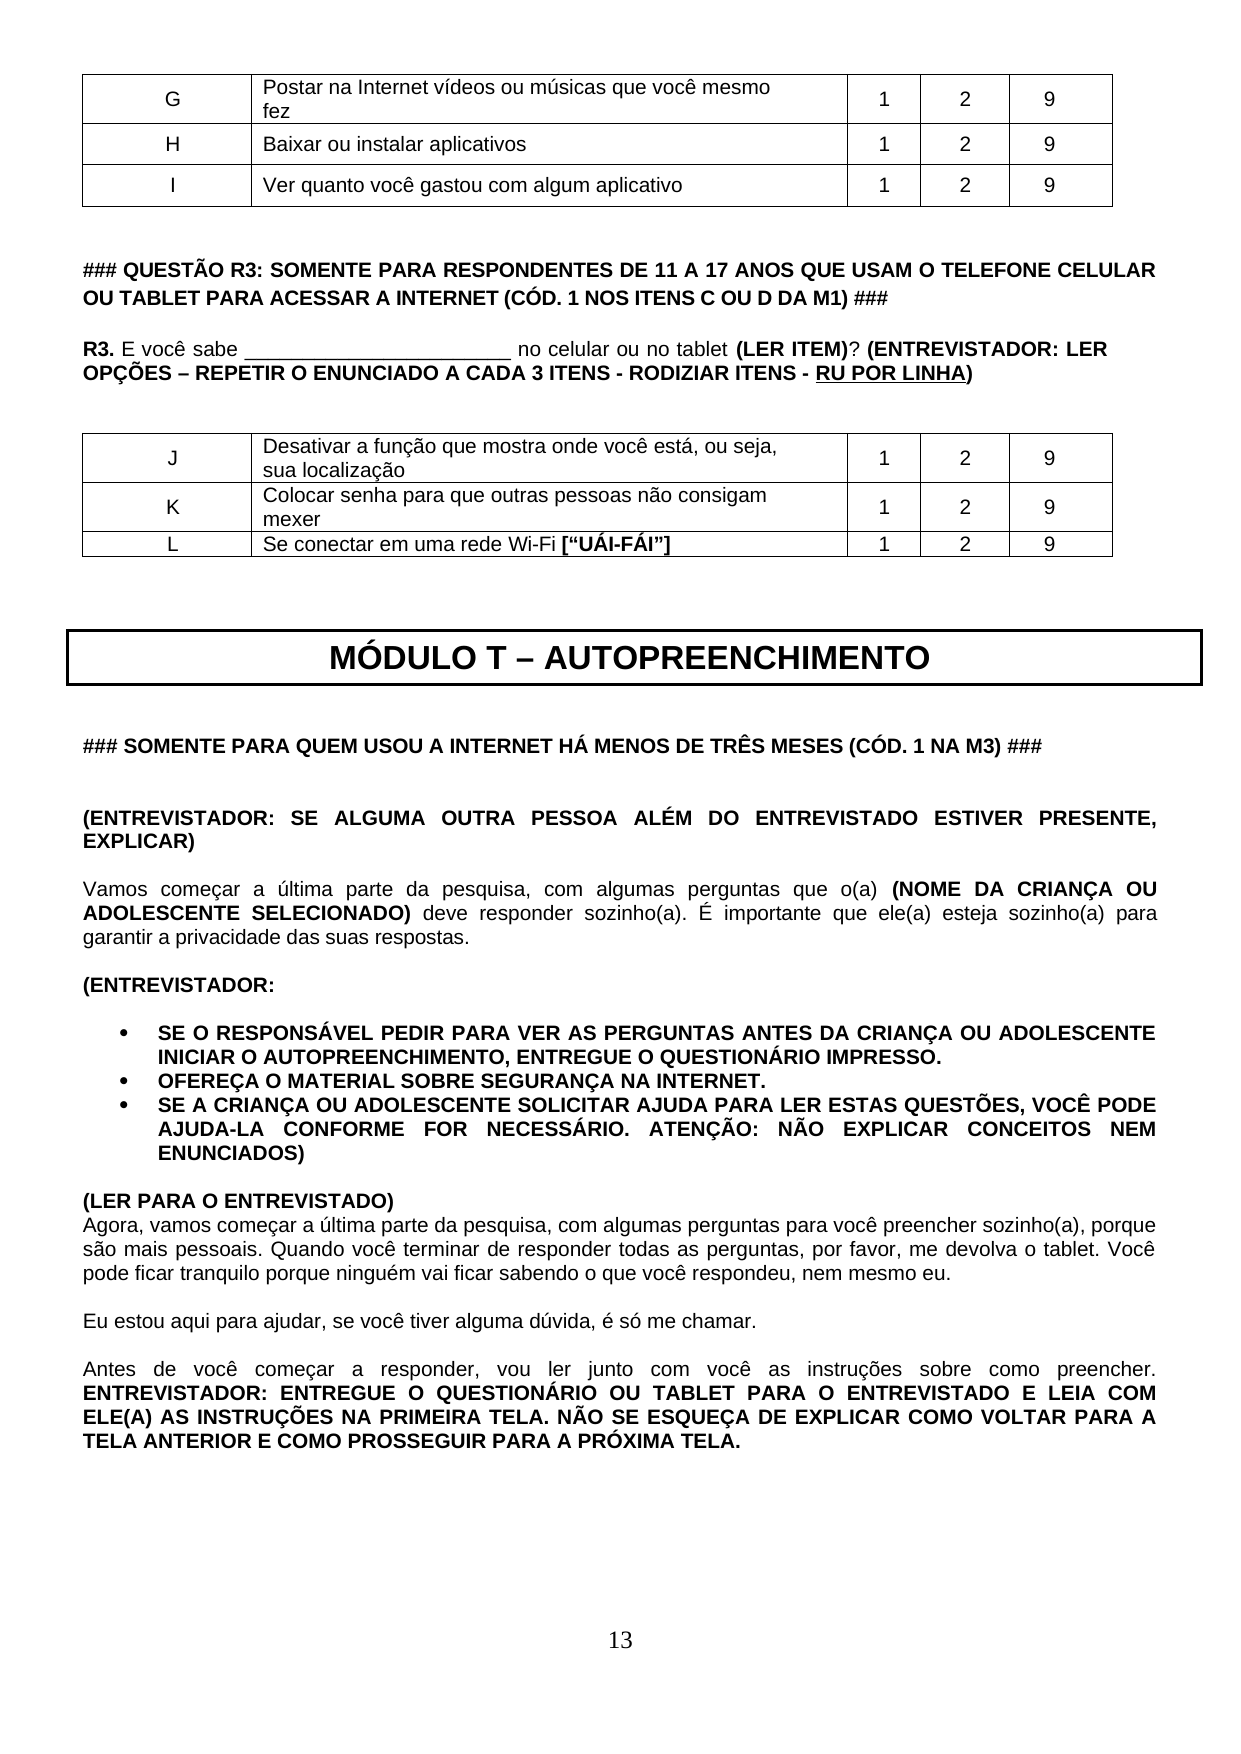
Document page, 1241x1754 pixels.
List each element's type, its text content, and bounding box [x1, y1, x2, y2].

table_cell Ver quanto você gastou com algum aplicativo [252, 165, 847, 206]
table_header MÓDULO T – AUTOPREENCHIMENTO [69, 632, 1200, 682]
table_cell 2 [921, 483, 1009, 531]
text Vamos começar a última parte da pesquisa, com algumas perguntas que o(a) (NOME DA CRIANÇA OU ADOLESCENTE SELECIONADO) deve responder sozinho(a). É importante que ele(a) esteja sozinho(a) para garantir a privacidade das suas respostas. [83, 877, 1157, 949]
table_cell 9 [1010, 75, 1112, 123]
table_cell Se conectar em uma rede Wi-Fi [“UÁI-FÁI”] [252, 532, 847, 556]
table_cell Postar na Internet vídeos ou músicas que você mesmo fez [252, 75, 847, 123]
table_cell H [83, 124, 251, 164]
table_cell 2 [921, 124, 1009, 164]
table_cell 9 [1010, 165, 1112, 206]
table_cell 2 [921, 75, 1009, 123]
text (ENTREVISTADOR: SE ALGUMA OUTRA PESSOA ALÉM DO ENTREVISTADO ESTIVER PRESENTE, EXPLICAR) [83, 805, 1157, 853]
table_cell I [83, 165, 251, 206]
text (ENTREVISTADOR: [83, 973, 1157, 997]
list SE A CRIANÇA OU ADOLESCENTE SOLICITAR AJUDA PARA LER ESTAS QUESTÕES, VOCÊ PODE AJUDA-LA CONFORME FOR NECESSÁRIO. ATENÇÃO: NÃO EXPLICAR CONCEITOS NEM ENUNCIADOS) [120, 1093, 1157, 1165]
table_cell L [83, 532, 251, 556]
text R3. E você sabe _______________________ no celular ou no tablet (LER ITEM)? (ENTREVISTADOR: LER OPÇÕES – REPETIR O ENUNCIADO A CADA 3 ITENS - RODIZIAR ITENS - RU POR LINHA) [83, 337, 1108, 385]
table_cell Colocar senha para que outras pessoas não consigam mexer [252, 483, 847, 531]
table_header Desativar a função que mostra onde você está, ou seja, sua localização [252, 434, 847, 482]
list OFEREÇA O MATERIAL SOBRE SEGURANÇA NA INTERNET. [120, 1069, 1157, 1093]
table_cell 2 [921, 165, 1009, 206]
table_cell Baixar ou instalar aplicativos [252, 124, 847, 164]
table_cell 1 [848, 532, 920, 556]
table_cell 1 [848, 165, 920, 206]
table_cell 1 [848, 75, 920, 123]
table_header 1 [848, 434, 920, 482]
text ### SOMENTE PARA QUEM USOU A INTERNET HÁ MENOS DE TRÊS MESES (CÓD. 1 NA M3) ### [83, 733, 1157, 757]
text (LER PARA O ENTREVISTADO) [83, 1189, 1157, 1213]
table_header J [83, 434, 251, 482]
table_cell 2 [921, 532, 1009, 556]
table_header 2 [921, 434, 1009, 482]
table_header 9 [1010, 434, 1112, 482]
text Antes de você começar a responder, vou ler junto com você as instruções sobre como preencher. ENTREVISTADOR: ENTREGUE O QUESTIONÁRIO OU TABLET PARA O ENTREVISTADO E LEIA COM ELE(A) AS INSTRUÇÕES NA PRIMEIRA TELA. NÃO SE ESQUEÇA DE EXPLICAR COMO VOLTAR PARA A TELA ANTERIOR E COMO PROSSEGUIR PARA A PRÓXIMA TELA. [83, 1357, 1157, 1452]
table_cell 9 [1010, 532, 1112, 556]
table_cell 9 [1010, 124, 1112, 164]
list SE O RESPONSÁVEL PEDIR PARA VER AS PERGUNTAS ANTES DA CRIANÇA OU ADOLESCENTE INICIAR O AUTOPREENCHIMENTO, ENTREGUE O QUESTIONÁRIO IMPRESSO. [120, 1021, 1157, 1069]
text Agora, vamos começar a última parte da pesquisa, com algumas perguntas para você preencher sozinho(a), porque são mais pessoais. Quando você terminar de responder todas as perguntas, por favor, me devolva o tablet. Você pode ficar tranquilo porque ninguém vai ficar sabendo o que você respondeu, nem mesmo eu. [83, 1213, 1157, 1285]
text Eu estou aqui para ajudar, se você tiver alguma dúvida, é só me chamar. [83, 1309, 1157, 1333]
table_cell K [83, 483, 251, 531]
table_cell 1 [848, 124, 920, 164]
table_cell 9 [1010, 483, 1112, 531]
table_cell 1 [848, 483, 920, 531]
table_cell G [83, 75, 251, 123]
text ### QUESTÃO R3: SOMENTE PARA RESPONDENTES DE 11 A 17 ANOS QUE USAM O TELEFONE CELULAR OU TABLET PARA ACESSAR A INTERNET (CÓD. 1 NOS ITENS C OU D DA M1) ### [83, 258, 1157, 309]
